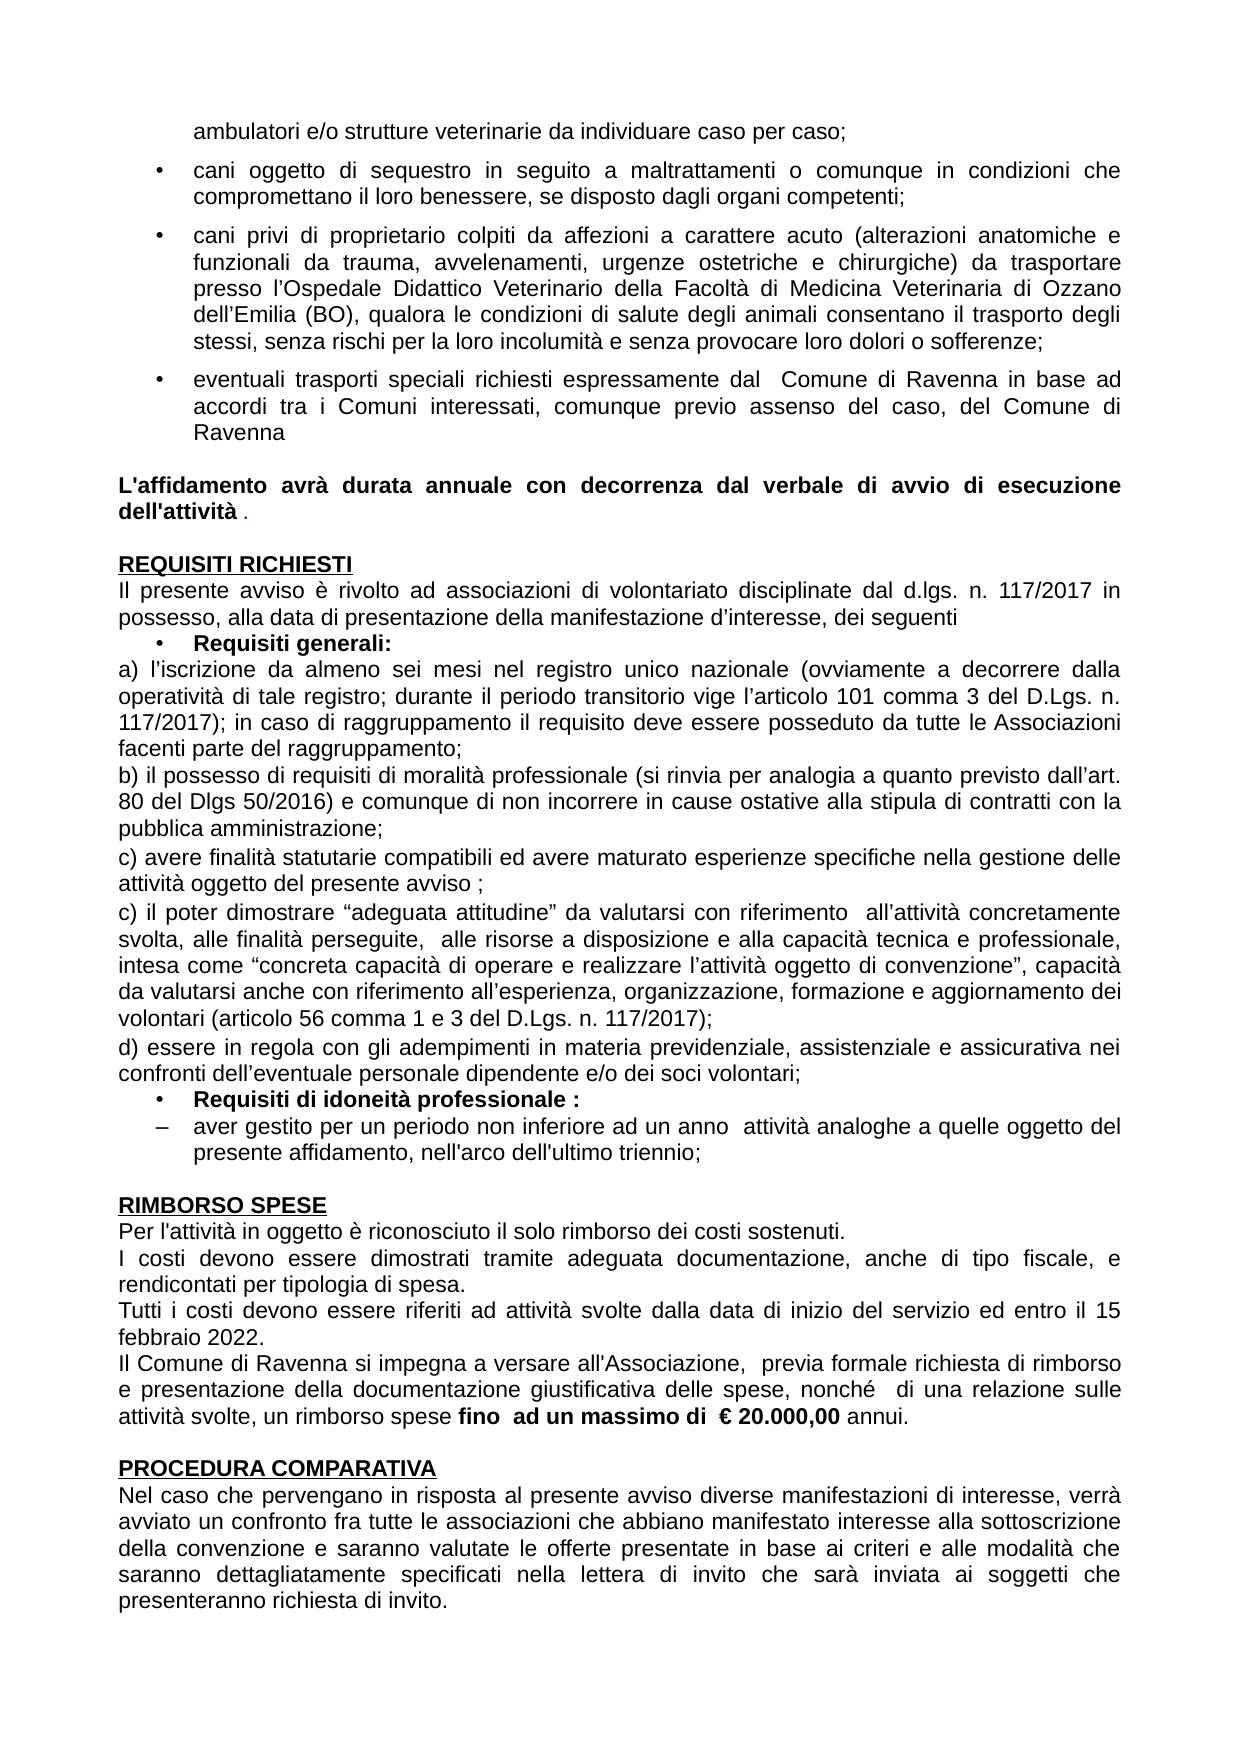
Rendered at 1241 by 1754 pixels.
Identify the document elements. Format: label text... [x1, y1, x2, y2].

text L'affidamento avrà durata annuale con decorrenza dal verbale di avvio di esecuzione dell'attività . [118, 472, 1122, 524]
list Requisiti di idoneità professionale : [156, 1086, 1122, 1113]
list cani oggetto di sequestro in seguito a maltrattamenti o comunque in condizioni che compromettano il loro benessere, se disposto dagli organi competenti; [156, 157, 1122, 210]
text Il presente avviso è rivolto ad associazioni di volontariato disciplinate dal d.lgs. n. 117/2017 in possesso, alla data di presentazione della manifestazione d’interesse, dei seguenti [118, 577, 1122, 630]
list d) essere in regola con gli adempimenti in materia previdenziale, assistenziale e assicurativa nei confronti dell’eventuale personale dipendente e/o dei soci volontari; [118, 1034, 1122, 1086]
list c) il poter dimostrare “adeguata attitudine” da valutarsi con riferimento all’attività concretamente svolta, alle finalità perseguite, alle risorse a disposizione e alla capacità tecnica e professionale, intesa come “concreta capacità di operare e realizzare l’attività oggetto di convenzione”, capacità da valutarsi anche con riferimento all’esperienza, organizzazione, formazione e aggiornamento dei volontari (articolo 56 comma 1 e 3 del D.Lgs. n. 117/2017); [118, 899, 1122, 1031]
list cani privi di proprietario colpiti da affezioni a carattere acuto (alterazioni anatomiche e funzionali da trauma, avvelenamenti, urgenze ostetriche e chirurgiche) da trasportare presso l’Ospedale Didattico Veterinario della Facoltà di Medicina Veterinaria di Ozzano dell’Emilia (BO), qualora le condizioni di salute degli animali consentano il trasporto degli stessi, senza rischi per la loro incolumità e senza provocare loro dolori o sofferenze; [156, 222, 1122, 354]
list a) l’iscrizione da almeno sei mesi nel registro unico nazionale (ovviamente a decorrere dalla operatività di tale registro; durante il periodo transitorio vige l’articolo 101 comma 3 del D.Lgs. n. 117/2017); in caso di raggruppamento il requisito deve essere posseduto da tutte le Associazioni facenti parte del raggruppamento; [118, 656, 1122, 762]
text I costi devono essere dimostrati tramite adeguata documentazione, anche di tipo fiscale, e rendicontati per tipologia di spesa. [118, 1244, 1122, 1297]
list b) il possesso di requisiti di moralità professionale (si rinvia per analogia a quanto previsto dall’art. 80 del Dlgs 50/2016) e comunque di non incorrere in cause ostative alla stipula di contratti con la pubblica amministrazione; [118, 762, 1122, 841]
text PROCEDURA COMPARATIVA [118, 1455, 1122, 1482]
text Per l'attività in oggetto è riconosciuto il solo rimborso dei costi sostenuti. [118, 1218, 1122, 1244]
text Tutti i costi devono essere riferiti ad attività svolte dalla data di inizio del servizio ed entro il 15 febbraio 2022. [118, 1297, 1122, 1350]
list eventuali trasporti speciali richiesti espressamente dal Comune di Ravenna in base ad accordi tra i Comuni interessati, comunque previo assenso del caso, del Comune di Ravenna [156, 366, 1122, 446]
list aver gestito per un periodo non inferiore ad un anno attività analoghe a quelle oggetto del presente affidamento, nell'arco dell'ultimo triennio; [156, 1113, 1122, 1166]
text RIMBORSO SPESE [118, 1192, 1122, 1218]
text Il Comune di Ravenna si impegna a versare all'Associazione, previa formale richiesta di rimborso e presentazione della documentazione giustificativa delle spese, nonché di una relazione sulle attività svolte, un rimborso spese fino ad un massimo di € 20.000,00 annui. [118, 1350, 1122, 1429]
list ambulatori e/o strutture veterinarie da individuare caso per caso; [156, 118, 1122, 144]
text Nel caso che pervengano in risposta al presente avviso diverse manifestazioni di interesse, verrà avviato un confronto fra tutte le associazioni che abbiano manifestato interesse alla sottoscrizione della convenzione e saranno valutate le offerte presentate in base ai criteri e alle modalità che saranno dettagliatamente specificati nella lettera di invito che sarà inviata ai soggetti che presenteranno richiesta di invito. [118, 1482, 1122, 1613]
list c) avere finalità statutarie compatibili ed avere maturato esperienze specifiche nella gestione delle attività oggetto del presente avviso ; [118, 844, 1122, 896]
text REQUISITI RICHIESTI [118, 551, 1122, 577]
list Requisiti generali: [156, 630, 1122, 656]
